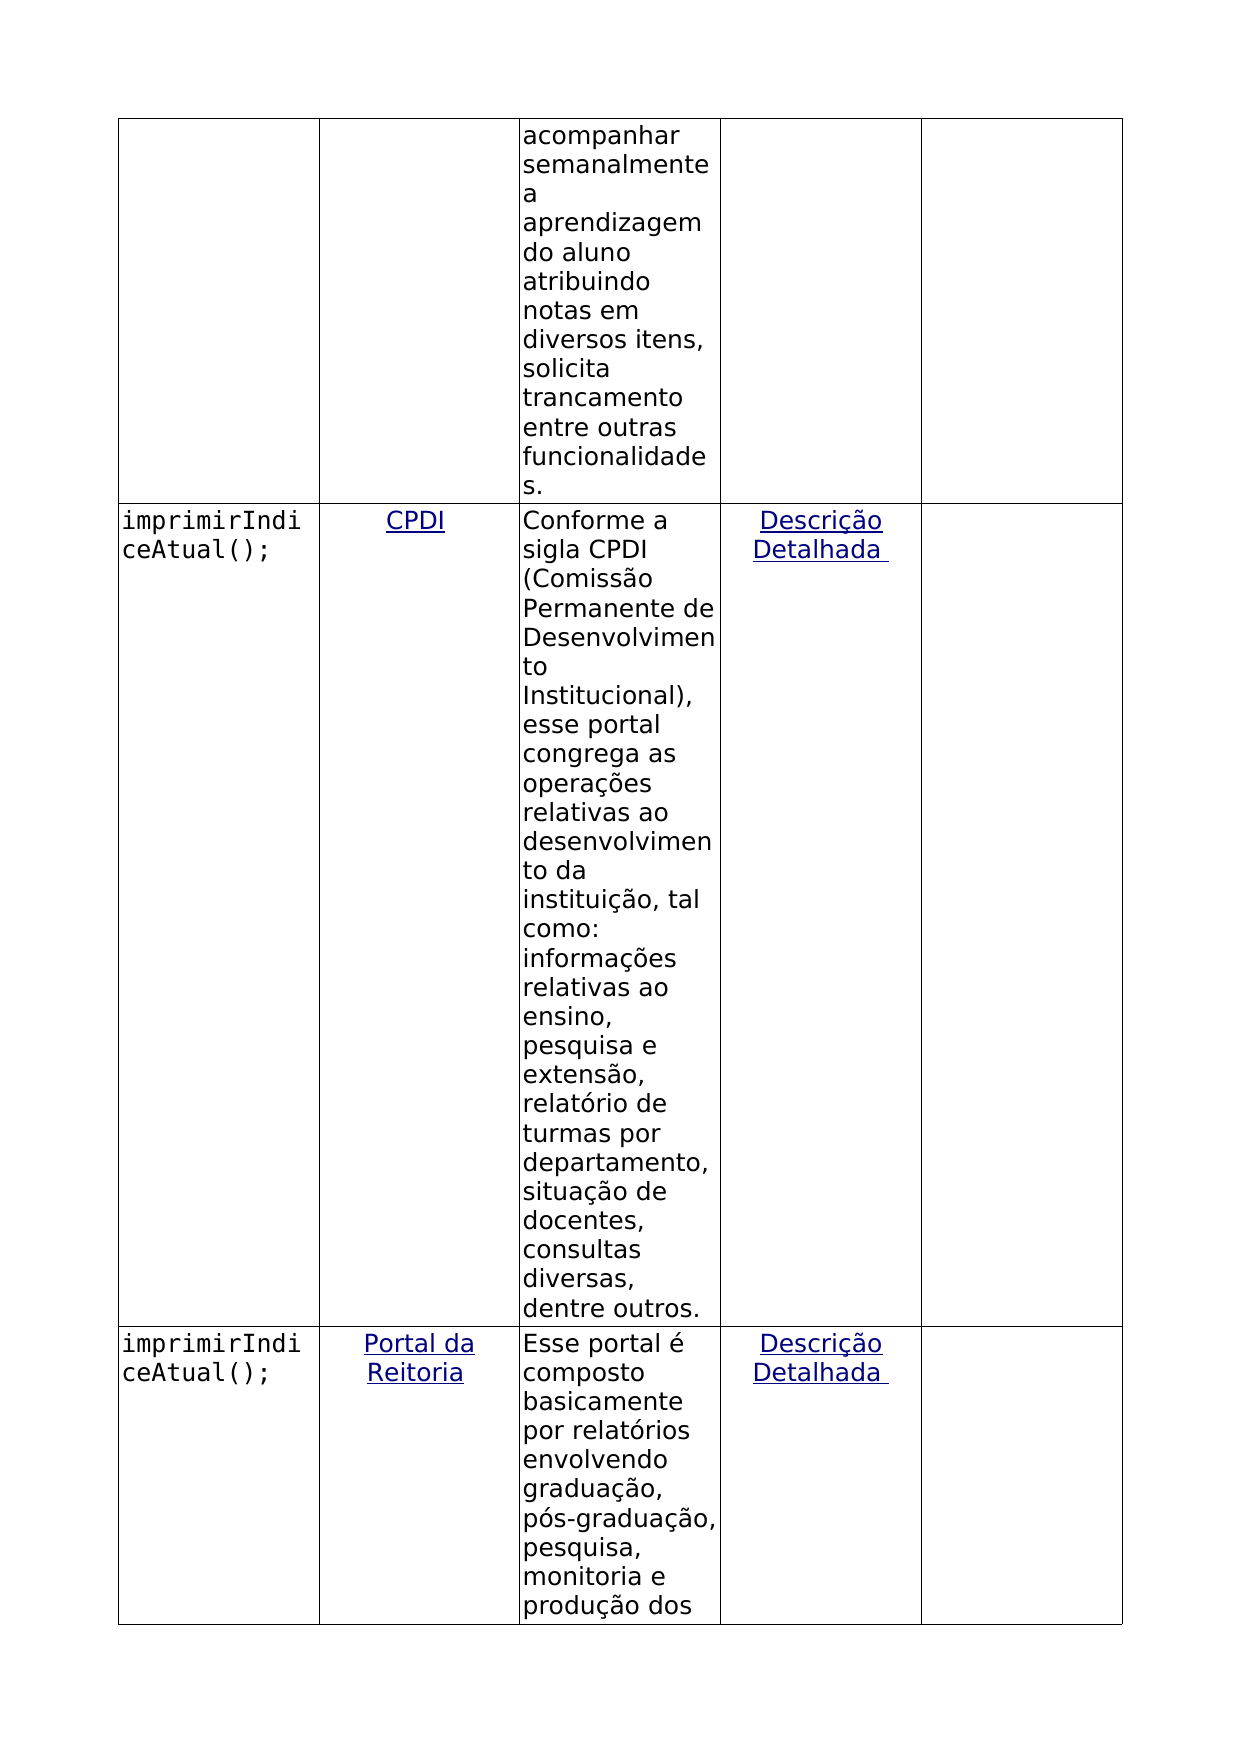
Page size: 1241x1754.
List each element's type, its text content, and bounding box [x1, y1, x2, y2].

table_cell [922, 504, 1122, 1326]
table_cell [119, 119, 319, 503]
table_cell Portal da Reitoria [320, 1327, 519, 1623]
table_cell [320, 119, 519, 503]
table_cell CPDI [320, 504, 519, 1326]
table_cell Esse portal é composto basicamente por relatórios envolvendo graduação, pós-graduação, pesquisa, monitoria e produção dos [520, 1327, 720, 1623]
table_cell imprimirIndiceAtual(); [119, 504, 319, 1326]
table_cell Conforme a sigla CPDI (Comissão Permanente de Desenvolvimento Institucional), esse portal congrega as operações relativas ao desenvolvimento da instituição, tal como: informações relativas ao ensino, pesquisa e extensão, relatório de turmas por departamento, situação de docentes, consultas diversas, dentre outros. [520, 504, 720, 1326]
table_cell Descrição Detalhada [721, 1327, 921, 1623]
table_cell acompanhar semanalmente a aprendizagem do aluno atribuindo notas em diversos itens, solicita trancamento entre outras funcionalidades. [520, 119, 720, 503]
table_cell imprimirIndiceAtual(); [119, 1327, 319, 1623]
table_cell [922, 1327, 1122, 1623]
table_cell Descrição Detalhada [721, 504, 921, 1326]
table_cell [922, 119, 1122, 503]
table_cell [721, 119, 921, 503]
